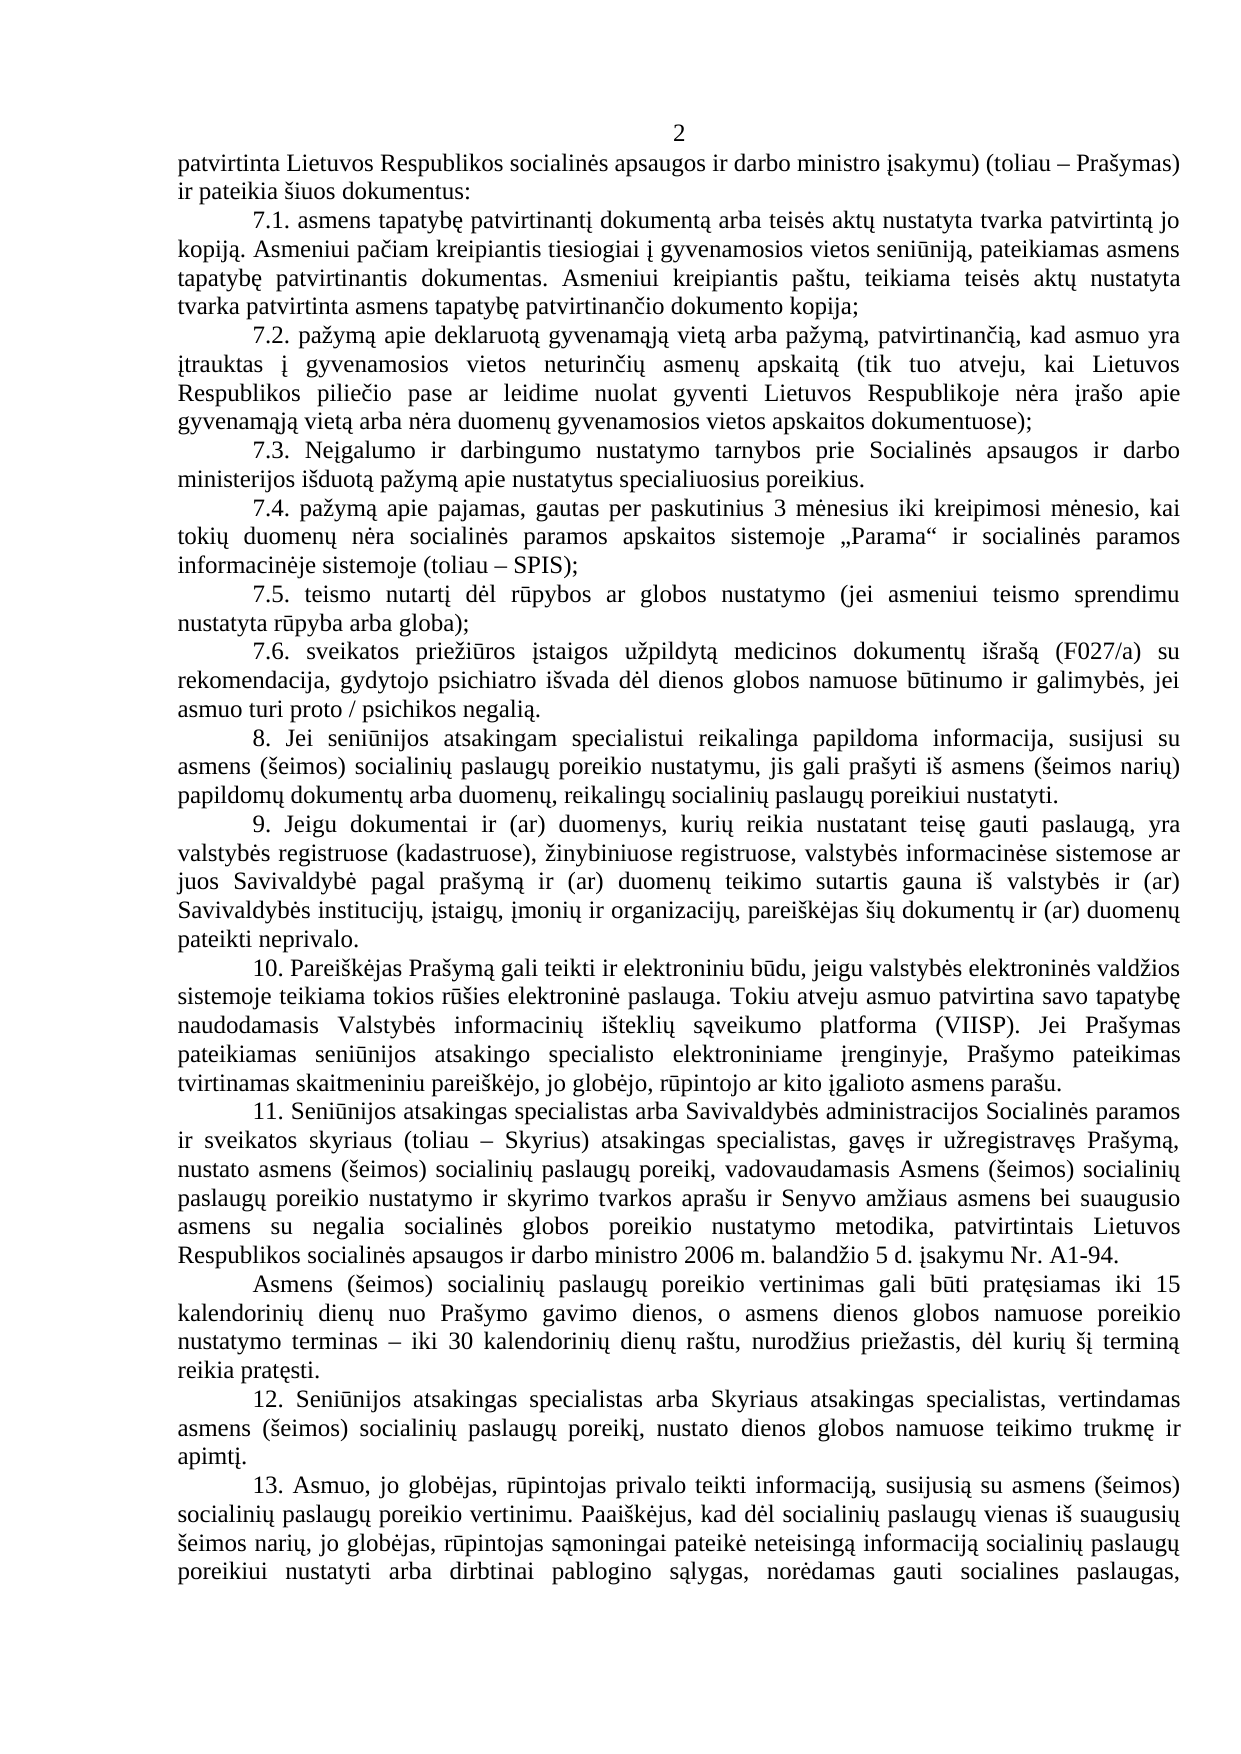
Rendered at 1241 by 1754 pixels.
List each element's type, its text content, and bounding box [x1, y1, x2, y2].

text 12. Seniūnijos atsakingas specialistas arba Skyriaus atsakingas specialistas, vertindamas asmens (šeimos) socialinių paslaugų poreikį, nustato dienos globos namuose teikimo trukmę ir apimtį. [177, 1384, 1181, 1470]
text Asmens (šeimos) socialinių paslaugų poreikio vertinimas gali būti pratęsiamas iki 15 kalendorinių dienų nuo Prašymo gavimo dienos, o asmens dienos globos namuose poreikio nustatymo terminas – iki 30 kalendorinių dienų raštu, nurodžius priežastis, dėl kurių šį terminą reikia pratęsti. [177, 1269, 1181, 1384]
text 13. Asmuo, jo globėjas, rūpintojas privalo teikti informaciją, susijusią su asmens (šeimos) socialinių paslaugų poreikio vertinimu. Paaiškėjus, kad dėl socialinių paslaugų vienas iš suaugusių šeimos narių, jo globėjas, rūpintojas sąmoningai pateikė neteisingą informaciją socialinių paslaugų poreikiui nustatyti arba dirbtinai pablogino sąlygas, norėdamas gauti socialines paslaugas, [177, 1470, 1181, 1585]
text 9. Jeigu dokumentai ir (ar) duomenys, kurių reikia nustatant teisę gauti paslaugą, yra valstybės registruose (kadastruose), žinybiniuose registruose, valstybės informacinėse sistemose ar juos Savivaldybė pagal prašymą ir (ar) duomenų teikimo sutartis gauna iš valstybės ir (ar) Savivaldybės institucijų, įstaigų, įmonių ir organizacijų, pareiškėjas šių dokumentų ir (ar) duomenų pateikti neprivalo. [177, 809, 1181, 953]
text 7.2. pažymą apie deklaruotą gyvenamąją vietą arba pažymą, patvirtinančią, kad asmuo yra įtrauktas į gyvenamosios vietos neturinčių asmenų apskaitą (tik tuo atveju, kai Lietuvos Respublikos piliečio pase ar leidime nuolat gyventi Lietuvos Respublikoje nėra įrašo apie gyvenamąją vietą arba nėra duomenų gyvenamosios vietos apskaitos dokumentuose); [177, 320, 1181, 435]
text 7.5. teismo nutartį dėl rūpybos ar globos nustatymo (jei asmeniui teismo sprendimu nustatyta rūpyba arba globa); [177, 579, 1181, 636]
text 7.1. asmens tapatybę patvirtinantį dokumentą arba teisės aktų nustatyta tvarka patvirtintą jo kopiją. Asmeniui pačiam kreipiantis tiesiogiai į gyvenamosios vietos seniūniją, pateikiamas asmens tapatybę patvirtinantis dokumentas. Asmeniui kreipiantis paštu, teikiama teisės aktų nustatyta tvarka patvirtinta asmens tapatybę patvirtinančio dokumento kopija; [177, 205, 1181, 320]
text 7.6. sveikatos priežiūros įstaigos užpildytą medicinos dokumentų išrašą (F027/a) su rekomendacija, gydytojo psichiatro išvada dėl dienos globos namuose būtinumo ir galimybės, jei asmuo turi proto / psichikos negalią. [177, 636, 1181, 723]
text 7.4. pažymą apie pajamas, gautas per paskutinius 3 mėnesius iki kreipimosi mėnesio, kai tokių duomenų nėra socialinės paramos apskaitos sistemoje „Parama“ ir socialinės paramos informacinėje sistemoje (toliau – SPIS); [177, 493, 1181, 579]
text patvirtinta Lietuvos Respublikos socialinės apsaugos ir darbo ministro įsakymu) (toliau – Prašymas) ir pateikia šiuos dokumentus: [177, 148, 1181, 205]
text 10. Pareiškėjas Prašymą gali teikti ir elektroniniu būdu, jeigu valstybės elektroninės valdžios sistemoje teikiama tokios rūšies elektroninė paslauga. Tokiu atveju asmuo patvirtina savo tapatybę naudodamasis Valstybės informacinių išteklių sąveikumo platforma (VIISP). Jei Prašymas pateikiamas seniūnijos atsakingo specialisto elektroniniame įrenginyje, Prašymo pateikimas tvirtinamas skaitmeniniu pareiškėjo, jo globėjo, rūpintojo ar kito įgalioto asmens parašu. [177, 953, 1181, 1096]
text 8. Jei seniūnijos atsakingam specialistui reikalinga papildoma informacija, susijusi su asmens (šeimos) socialinių paslaugų poreikio nustatymu, jis gali prašyti iš asmens (šeimos narių) papildomų dokumentų arba duomenų, reikalingų socialinių paslaugų poreikiui nustatyti. [177, 723, 1181, 809]
text 7.3. Neįgalumo ir darbingumo nustatymo tarnybos prie Socialinės apsaugos ir darbo ministerijos išduotą pažymą apie nustatytus specialiuosius poreikius. [177, 435, 1181, 493]
text 11. Seniūnijos atsakingas specialistas arba Savivaldybės administracijos Socialinės paramos ir sveikatos skyriaus (toliau – Skyrius) atsakingas specialistas, gavęs ir užregistravęs Prašymą, nustato asmens (šeimos) socialinių paslaugų poreikį, vadovaudamasis Asmens (šeimos) socialinių paslaugų poreikio nustatymo ir skyrimo tvarkos aprašu ir Senyvo amžiaus asmens bei suaugusio asmens su negalia socialinės globos poreikio nustatymo metodika, patvirtintais Lietuvos Respublikos socialinės apsaugos ir darbo ministro 2006 m. balandžio 5 d. įsakymu Nr. A1-94. [177, 1096, 1181, 1269]
